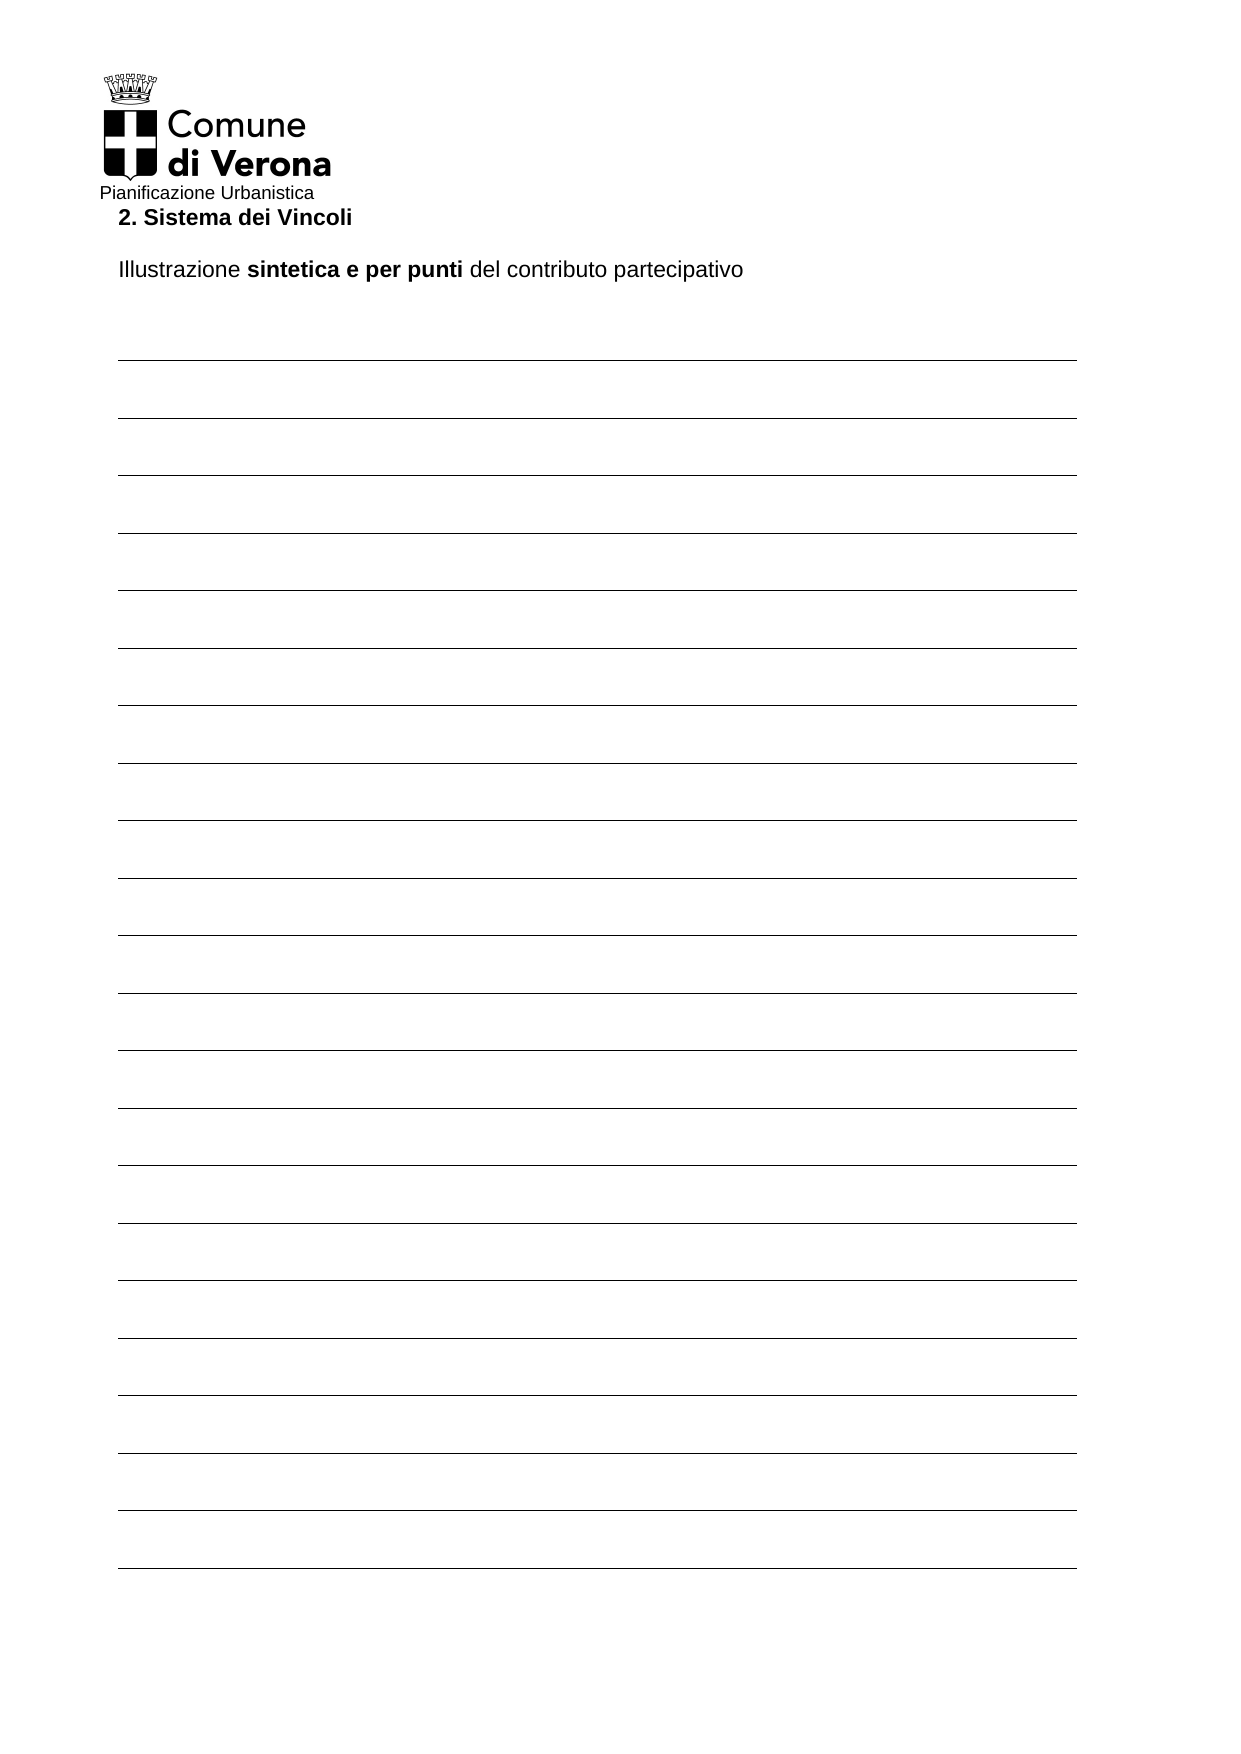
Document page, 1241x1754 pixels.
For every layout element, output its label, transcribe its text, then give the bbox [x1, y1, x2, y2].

subtitle 2. Sistema dei Vincoli [118, 203, 1077, 230]
text Illustrazione sintetica e per punti del contributo partecipativo [118, 256, 1087, 282]
picture [103, 73, 331, 182]
